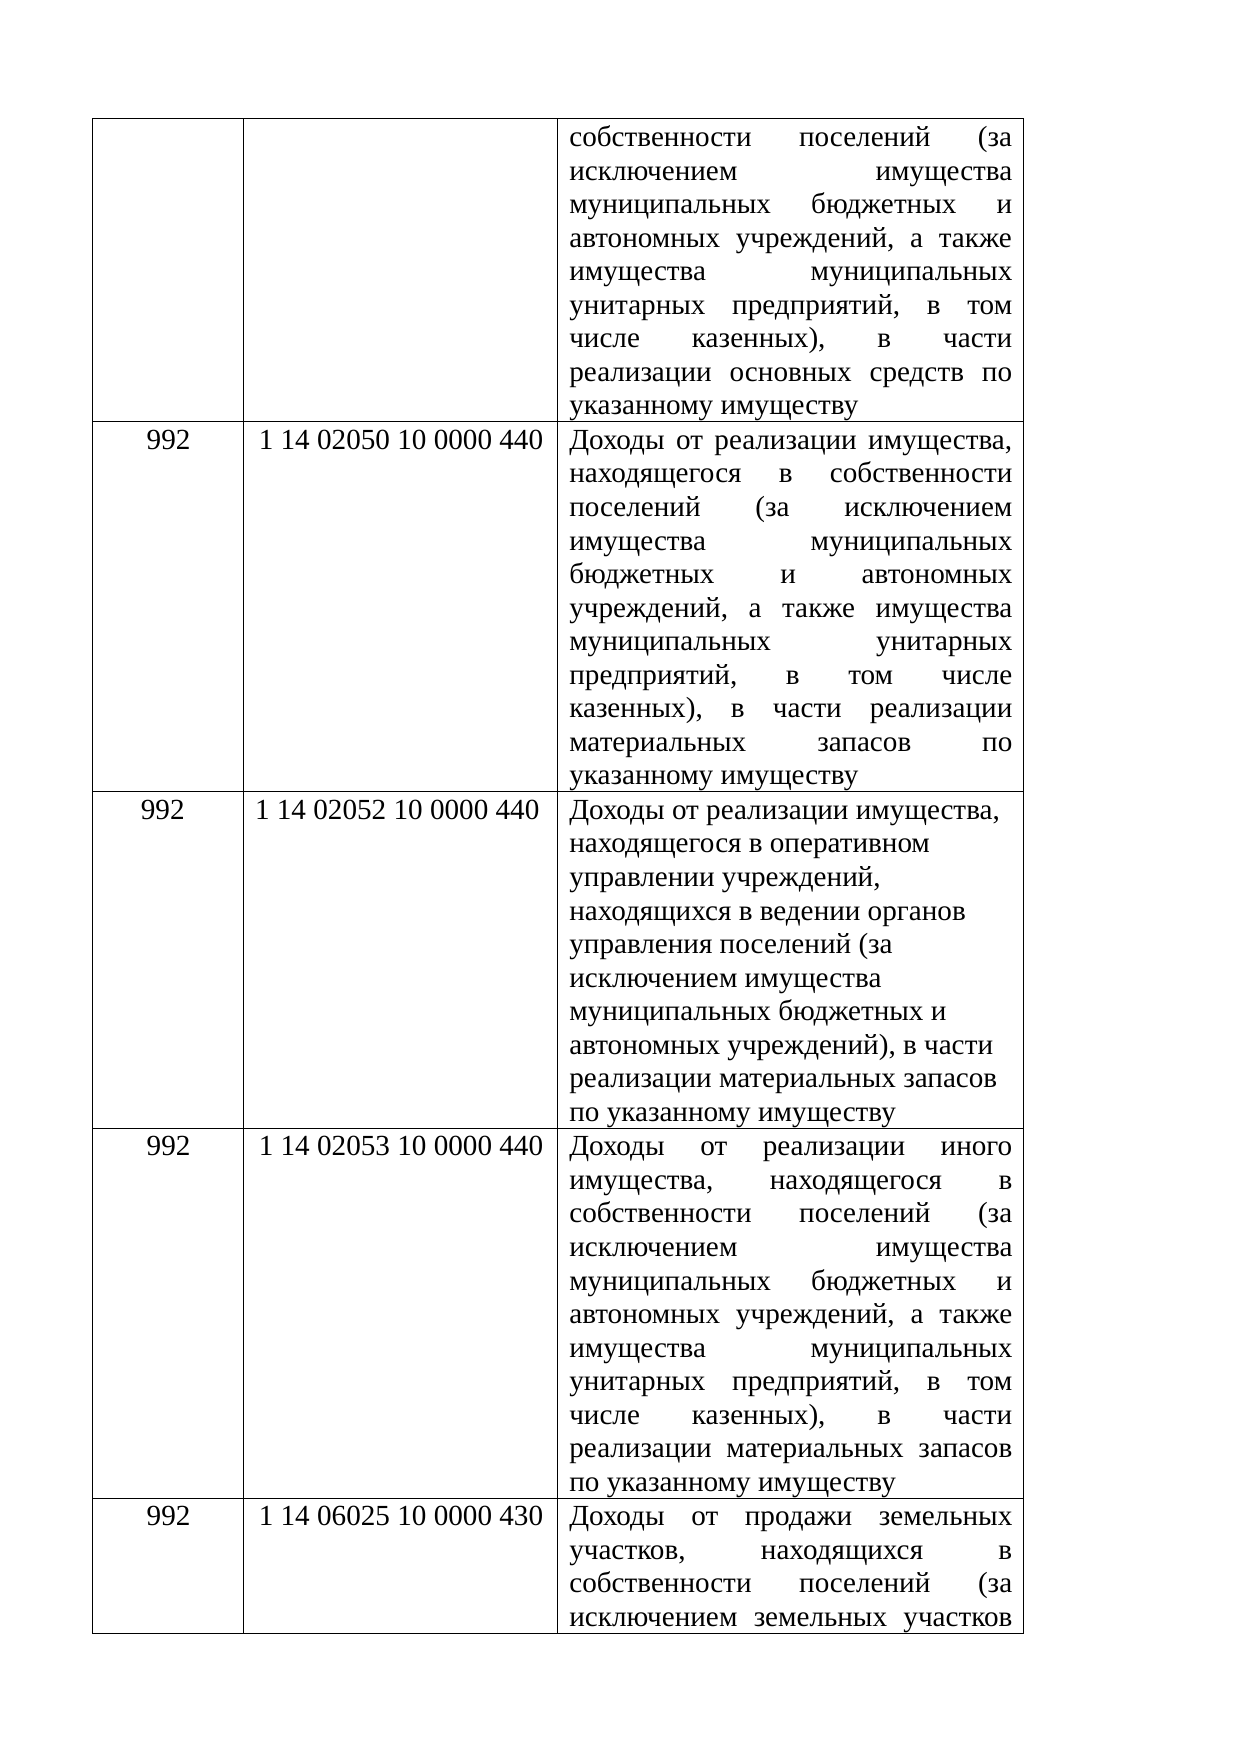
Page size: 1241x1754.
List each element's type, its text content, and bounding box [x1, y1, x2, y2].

table_cell Доходы от реализации имущества, находящегося в собственности поселений (за исключением имущества муниципальных бюджетных и автономных учреждений, а также имущества муниципальных унитарных предприятий, в том числе казенных), в части реализации материальных запасов по указанному имуществу [558, 422, 1023, 791]
table_cell [1024, 1128, 1174, 1497]
table_cell Доходы от продажи земельных участков, находящихся в собственности поселений (за исключением земельных участков [558, 1499, 1023, 1633]
table_cell 992 [93, 422, 243, 791]
table_cell [1024, 1498, 1174, 1633]
table_cell [93, 119, 243, 421]
table_cell [1024, 791, 1174, 1127]
table_cell 1 14 02052 10 0000 440 [244, 792, 557, 1127]
table_cell [244, 119, 557, 421]
table_cell 992 [93, 1499, 243, 1633]
table_cell 992 [93, 792, 243, 1127]
table_cell 992 [93, 1129, 243, 1497]
table_cell 1 14 02053 10 0000 440 [244, 1129, 557, 1497]
table_cell собственности поселений (за исключением имущества муниципальных бюджетных и автономных учреждений, а также имущества муниципальных унитарных предприятий, в том числе казенных), в части реализации основных средств по указанному имуществу [558, 119, 1023, 421]
table_cell 1 14 02050 10 0000 440 [244, 422, 557, 791]
table_cell Доходы от реализации иного имущества, находящегося в собственности поселений (за исключением имущества муниципальных бюджетных и автономных учреждений, а также имущества муниципальных унитарных предприятий, в том числе казенных), в части реализации материальных запасов по указанному имуществу [558, 1129, 1023, 1497]
table_cell [1024, 118, 1174, 421]
table_cell 1 14 06025 10 0000 430 [244, 1499, 557, 1633]
table_cell [1024, 421, 1174, 791]
table_cell Доходы от реализации имущества, находящегося в оперативном управлении учреждений, находящихся в ведении органов управления поселений (за исключением имущества муниципальных бюджетных и автономных учреждений), в части реализации материальных запасов по указанному имуществу [558, 792, 1023, 1127]
